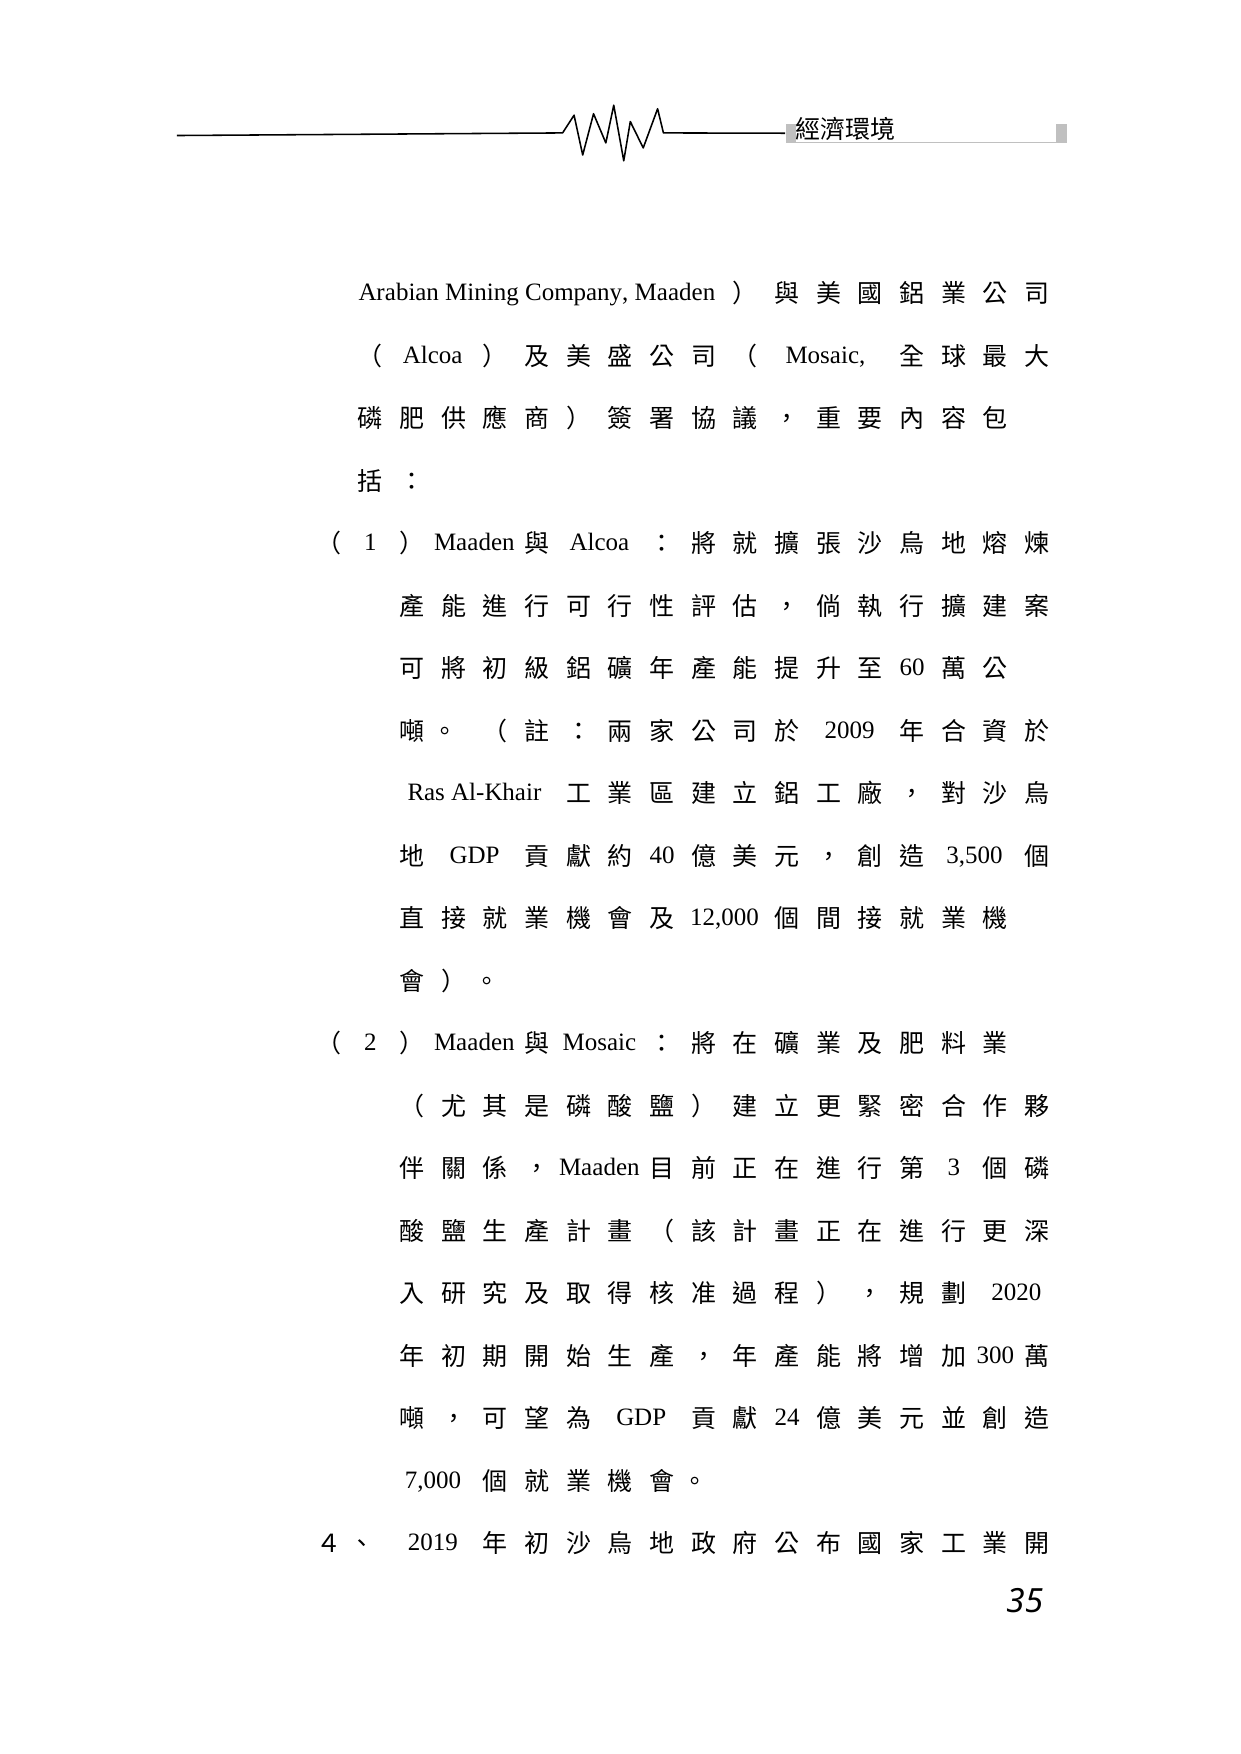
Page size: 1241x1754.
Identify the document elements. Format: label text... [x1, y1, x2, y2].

text （2）Maaden與Mosaic：將在礦業及肥料業（尤其是磷酸鹽）建立更緊密合作夥伴關係，Maaden目前正在進行第3個磷酸鹽生產計畫（該計畫正在進行更深入研究及取得核准過程），規劃2020年初期開始生產，年產能將增加300萬噸，可望為GDP貢獻24億美元並創造7,000個就業機會。 [306, 1000, 1058, 1500]
text Arabian Mining Company, Maaden）與美國鋁業公司（Alcoa）及美盛公司（Mosaic, 全球最大磷肥供應商）簽署協議，重要內容包括： [281, 250, 1058, 500]
text （1）Maaden與Alcoa：將就擴張沙烏地熔煉產能進行可行性評估，倘執行擴建案可將初級鋁礦年產能提升至60萬公噸。（註：兩家公司於2009年合資於Ras Al-Khair工業區建立鋁工廠，對沙烏地GDP貢獻約40億美元，創造3,500個直接就業機會及12,000個間接就業機會）。 [306, 500, 1058, 1000]
text ４、2019年初沙烏地政府公布國家工業開 [281, 1500, 1058, 1563]
